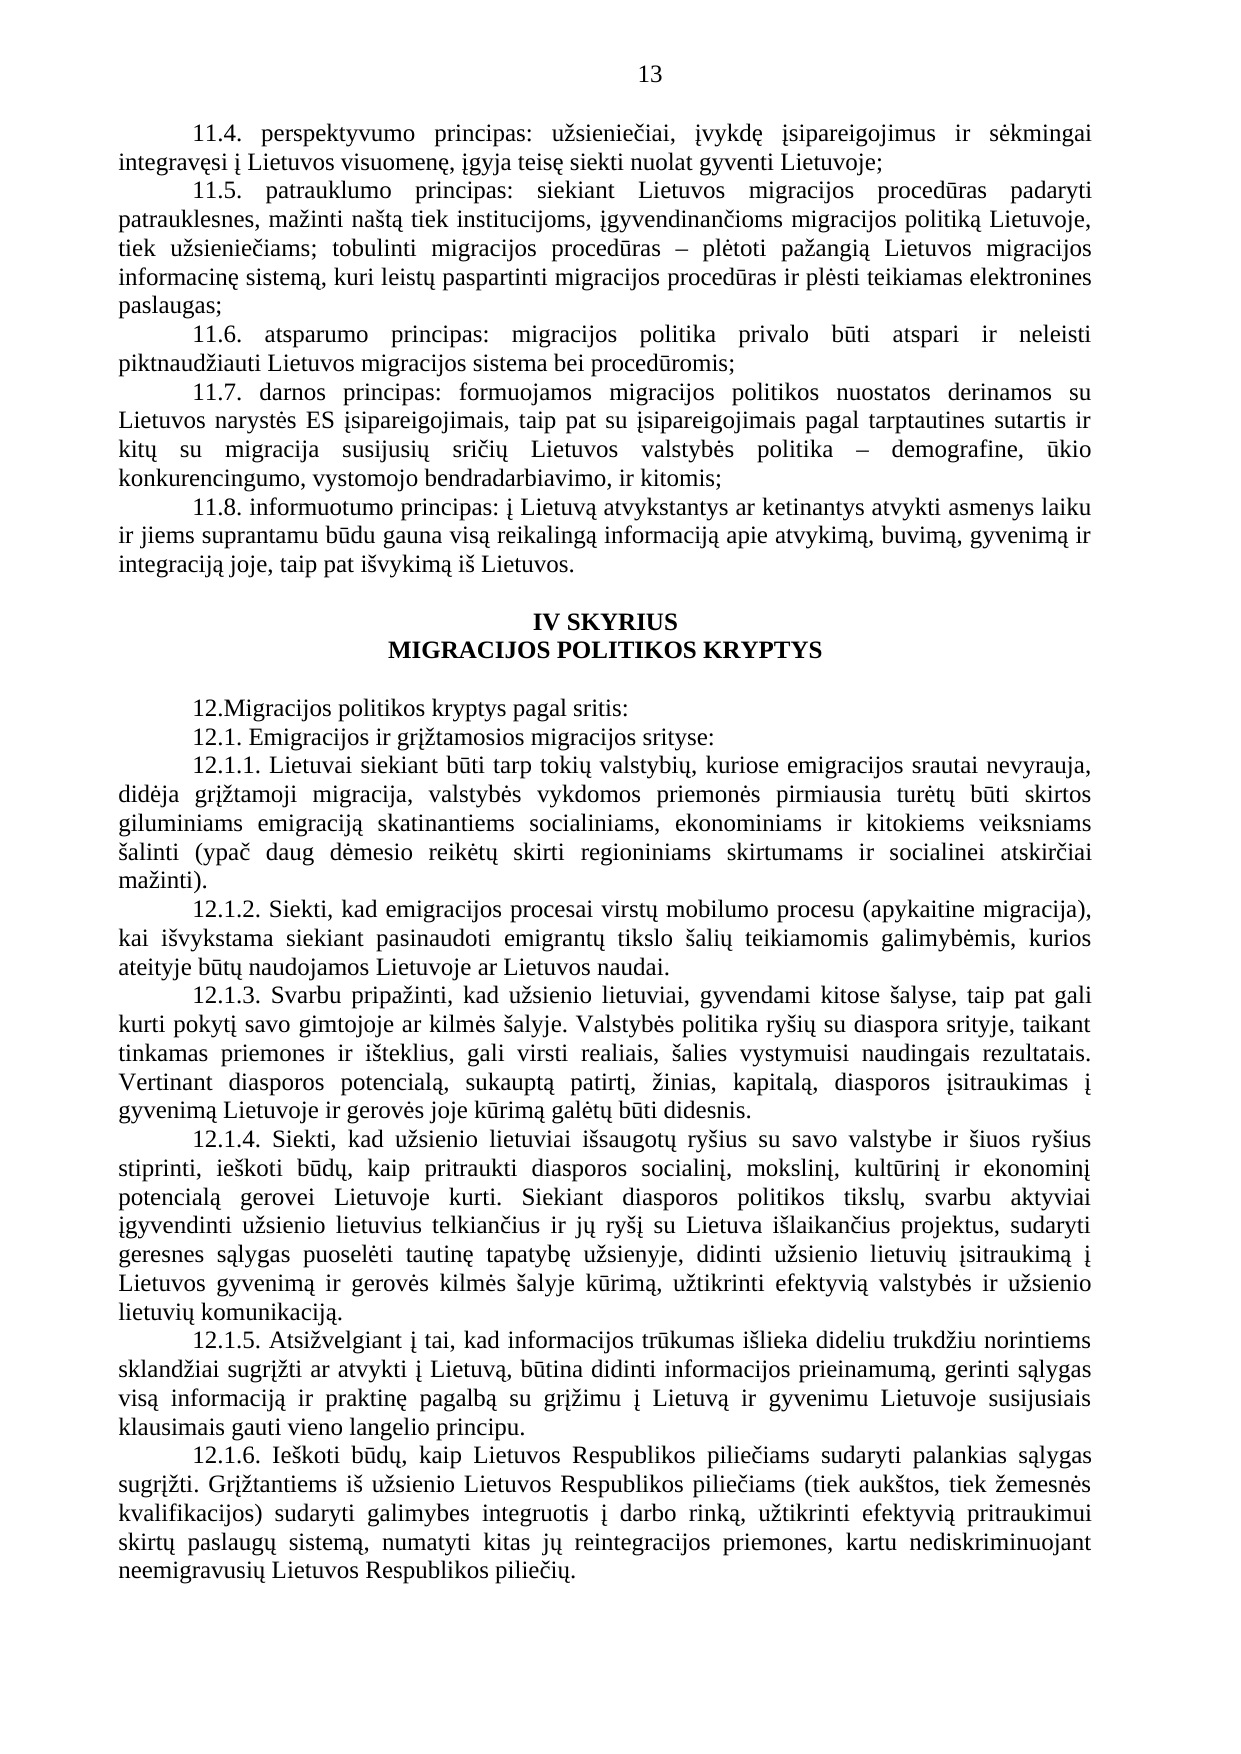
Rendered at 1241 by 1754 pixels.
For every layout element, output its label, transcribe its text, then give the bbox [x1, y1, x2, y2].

text 12.1.6. Ieškoti būdų, kaip Lietuvos Respublikos piliečiams sudaryti palankias sąlygas sugrįžti. Grįžtantiems iš užsienio Lietuvos Respublikos piliečiams (tiek aukštos, tiek žemesnės kvalifikacijos) sudaryti galimybes integruotis į darbo rinką, užtikrinti efektyvią pritraukimui skirtų paslaugų sistemą, numatyti kitas jų reintegracijos priemones, kartu nediskriminuojant neemigravusių Lietuvos Respublikos piliečių. [118, 1441, 1092, 1584]
text 12.1.2. Siekti, kad emigracijos procesai virstų mobilumo procesu (apykaitine migracija), kai išvykstama siekiant pasinaudoti emigrantų tikslo šalių teikiamomis galimybėmis, kurios ateityje būtų naudojamos Lietuvoje ar Lietuvos naudai. [118, 894, 1092, 981]
text 11.4. perspektyvumo principas: užsieniečiai, įvykdę įsipareigojimus ir sėkmingai integravęsi į Lietuvos visuomenę, įgyja teisę siekti nuolat gyventi Lietuvoje; [118, 118, 1092, 176]
text MIGRACIJOS POLITIKOS KRYPTYS [118, 636, 1092, 664]
text 11.6. atsparumo principas: migracijos politika privalo būti atspari ir neleisti piktnaudžiauti Lietuvos migracijos sistema bei procedūromis; [118, 319, 1092, 377]
text 12.1.5. Atsižvelgiant į tai, kad informacijos trūkumas išlieka dideliu trukdžiu norintiems sklandžiai sugrįžti ar atvykti į Lietuvą, būtina didinti informacijos prieinamumą, gerinti sąlygas visą informaciją ir praktinę pagalbą su grįžimu į Lietuvą ir gyvenimu Lietuvoje susijusiais klausimais gauti vieno langelio principu. [118, 1326, 1092, 1441]
text 11.8. informuotumo principas: į Lietuvą atvykstantys ar ketinantys atvykti asmenys laiku ir jiems suprantamu būdu gauna visą reikalingą informaciją apie atvykimą, buvimą, gyvenimą ir integraciją joje, taip pat išvykimą iš Lietuvos. [118, 492, 1092, 578]
text 12.1.4. Siekti, kad užsienio lietuviai išsaugotų ryšius su savo valstybe ir šiuos ryšius stiprinti, ieškoti būdų, kaip pritraukti diasporos socialinį, mokslinį, kultūrinį ir ekonominį potencialą gerovei Lietuvoje kurti. Siekiant diasporos politikos tikslų, svarbu aktyviai įgyvendinti užsienio lietuvius telkiančius ir jų ryšį su Lietuva išlaikančius projektus, sudaryti geresnes sąlygas puoselėti tautinę tapatybę užsienyje, didinti užsienio lietuvių įsitraukimą į Lietuvos gyvenimą ir gerovės kilmės šalyje kūrimą, užtikrinti efektyvią valstybės ir užsienio lietuvių komunikaciją. [118, 1124, 1092, 1326]
text 12.1.3. Svarbu pripažinti, kad užsienio lietuviai, gyvendami kitose šalyse, taip pat gali kurti pokytį savo gimtojoje ar kilmės šalyje. Valstybės politika ryšių su diaspora srityje, taikant tinkamas priemones ir išteklius, gali virsti realiais, šalies vystymuisi naudingais rezultatais. Vertinant diasporos potencialą, sukauptą patirtį, žinias, kapitalą, diasporos įsitraukimas į gyvenimą Lietuvoje ir gerovės joje kūrimą galėtų būti didesnis. [118, 981, 1092, 1124]
text 12.1. Emigracijos ir grįžtamosios migracijos srityse: [118, 722, 1092, 751]
text 12.Migracijos politikos kryptys pagal sritis: [118, 693, 1092, 722]
text 11.7. darnos principas: formuojamos migracijos politikos nuostatos derinamos su Lietuvos narystės ES įsipareigojimais, taip pat su įsipareigojimais pagal tarptautines sutartis ir kitų su migracija susijusių sričių Lietuvos valstybės politika – demografine, ūkio konkurencingumo, vystomojo bendradarbiavimo, ir kitomis; [118, 377, 1092, 492]
text 11.5. patrauklumo principas: siekiant Lietuvos migracijos procedūras padaryti patrauklesnes, mažinti naštą tiek institucijoms, įgyvendinančioms migracijos politiką Lietuvoje, tiek užsieniečiams; tobulinti migracijos procedūras – plėtoti pažangią Lietuvos migracijos informacinę sistemą, kuri leistų paspartinti migracijos procedūras ir plėsti teikiamas elektronines paslaugas; [118, 176, 1092, 319]
text 12.1.1. Lietuvai siekiant būti tarp tokių valstybių, kuriose emigracijos srautai nevyrauja, didėja grįžtamoji migracija, valstybės vykdomos priemonės pirmiausia turėtų būti skirtos giluminiams emigraciją skatinantiems socialiniams, ekonominiams ir kitokiems veiksniams šalinti (ypač daug dėmesio reikėtų skirti regioniniams skirtumams ir socialinei atskirčiai mažinti). [118, 751, 1092, 894]
text IV SKYRIUS [118, 607, 1092, 636]
